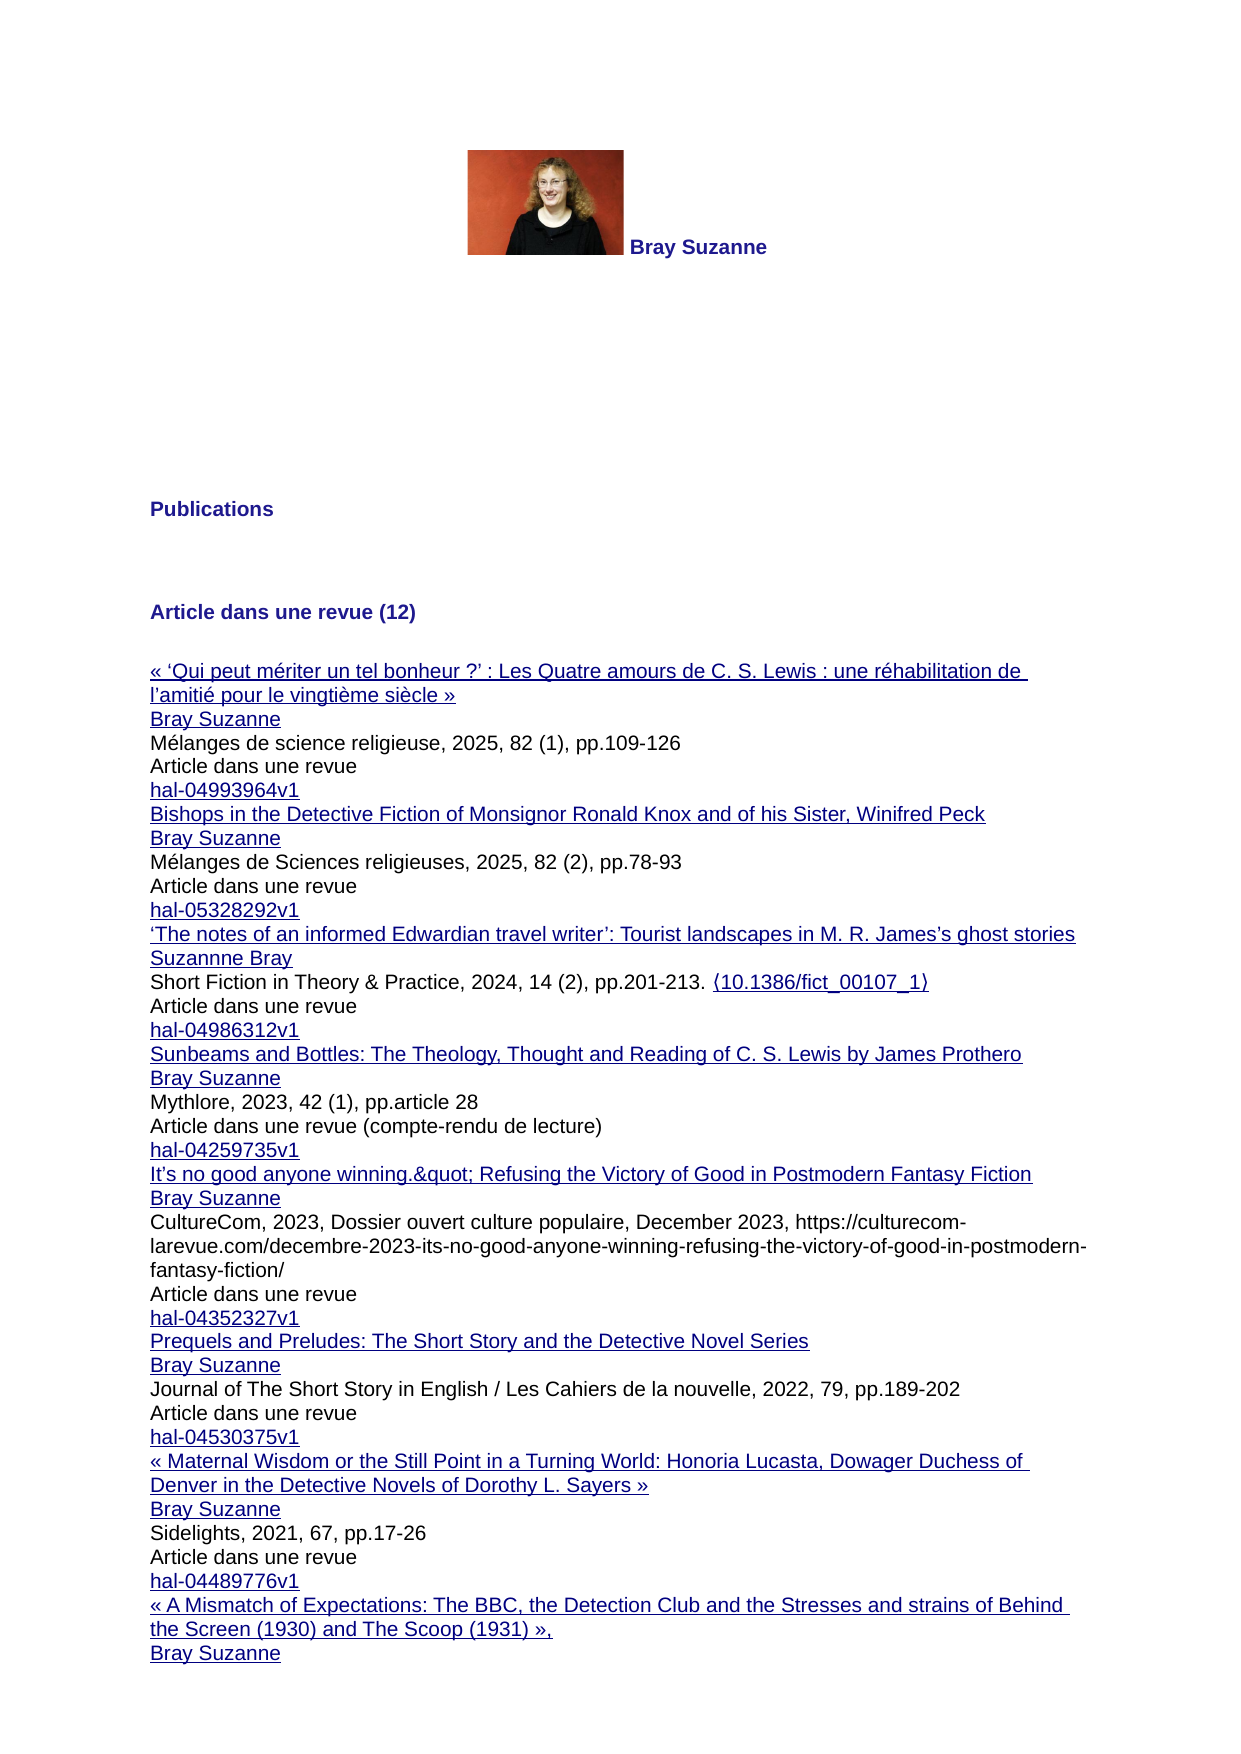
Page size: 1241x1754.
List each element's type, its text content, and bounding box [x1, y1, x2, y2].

table_header « ‘Qui peut mériter un tel bonheur ?’ : Les Quatre amours de C. S. Lewis : une réhabilitation de l’amitié pour le vingtième siècle » Bray Suzanne Mélanges de science religieuse, 2025, 82 (1), pp.109-126 Article dans une revue hal-04993964v1 [150, 659, 1090, 802]
table_cell Sunbeams and Bottles: The Theology, Thought and Reading of C. S. Lewis by James Prothero Bray Suzanne Mythlore, 2023, 42 (1), pp.article 28 Article dans une revue (compte-rendu de lecture) hal-04259735v1 [150, 1042, 1090, 1162]
table_cell ‘The notes of an informed Edwardian travel writer’: Tourist landscapes in M. R. James’s ghost stories Suzannne Bray Short Fiction in Theory & Practice, 2024, 14 (2), pp.201-213. ⟨10.1386/fict_00107_1⟩ Article dans une revue hal-04986312v1 [150, 922, 1090, 1042]
subtitle Publications [150, 497, 1090, 521]
table_cell It’s no good anyone winning.&quot; Refusing the Victory of Good in Postmodern Fantasy Fiction Bray Suzanne CultureCom, 2023, Dossier ouvert culture populaire, December 2023, https://culturecom-larevue.com/decembre-2023-its-no-good-anyone-winning-refusing-the-victory-of-good-in-postmodern-fantasy-fiction/ Article dans une revue hal-04352327v1 [150, 1162, 1090, 1329]
subtitle Article dans une revue (12) [150, 600, 1090, 624]
table_cell Bishops in the Detective Fiction of Monsignor Ronald Knox and of his Sister, Winifred Peck Bray Suzanne Mélanges de Sciences religieuses, 2025, 82 (2), pp.78-93 Article dans une revue hal-05328292v1 [150, 802, 1090, 922]
table_cell « Maternal Wisdom or the Still Point in a Turning World: Honoria Lucasta, Dowager Duchess of Denver in the Detective Novels of Dorothy L. Sayers » Bray Suzanne Sidelights, 2021, 67, pp.17-26 Article dans une revue hal-04489776v1 [150, 1449, 1090, 1593]
table_cell « A Mismatch of Expectations: The BBC, the Detection Club and the Stresses and strains of Behind the Screen (1930) and The Scoop (1931) », Bray Suzanne [150, 1593, 1090, 1665]
picture [467, 150, 624, 255]
table_cell Prequels and Preludes: The Short Story and the Detective Novel Series Bray Suzanne Journal of The Short Story in English / Les Cahiers de la nouvelle, 2022, 79, pp.189-202 Article dans une revue hal-04530375v1 [150, 1329, 1090, 1449]
subtitle Bray Suzanne [150, 150, 1090, 258]
